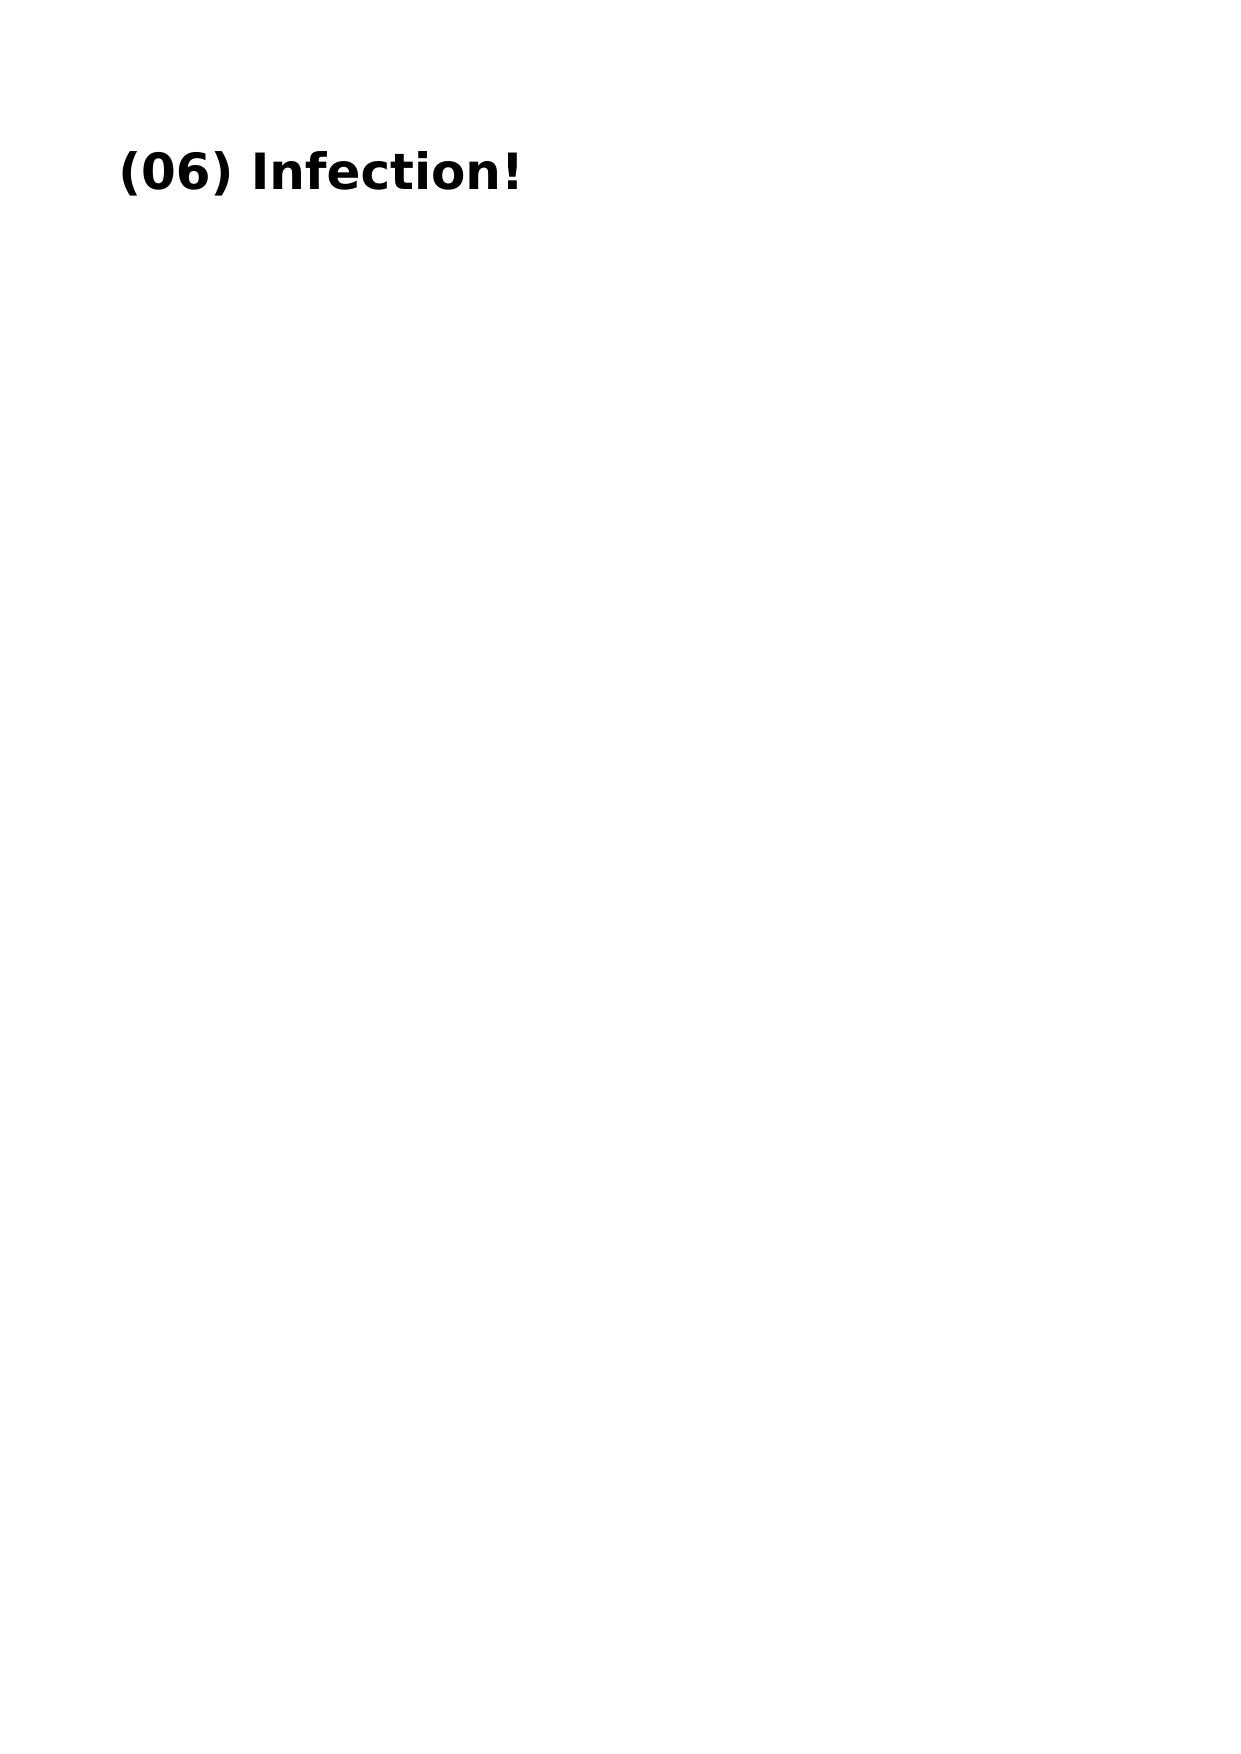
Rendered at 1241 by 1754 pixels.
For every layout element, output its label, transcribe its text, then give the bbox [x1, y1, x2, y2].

subtitle (06) Infection! [118, 143, 1122, 201]
